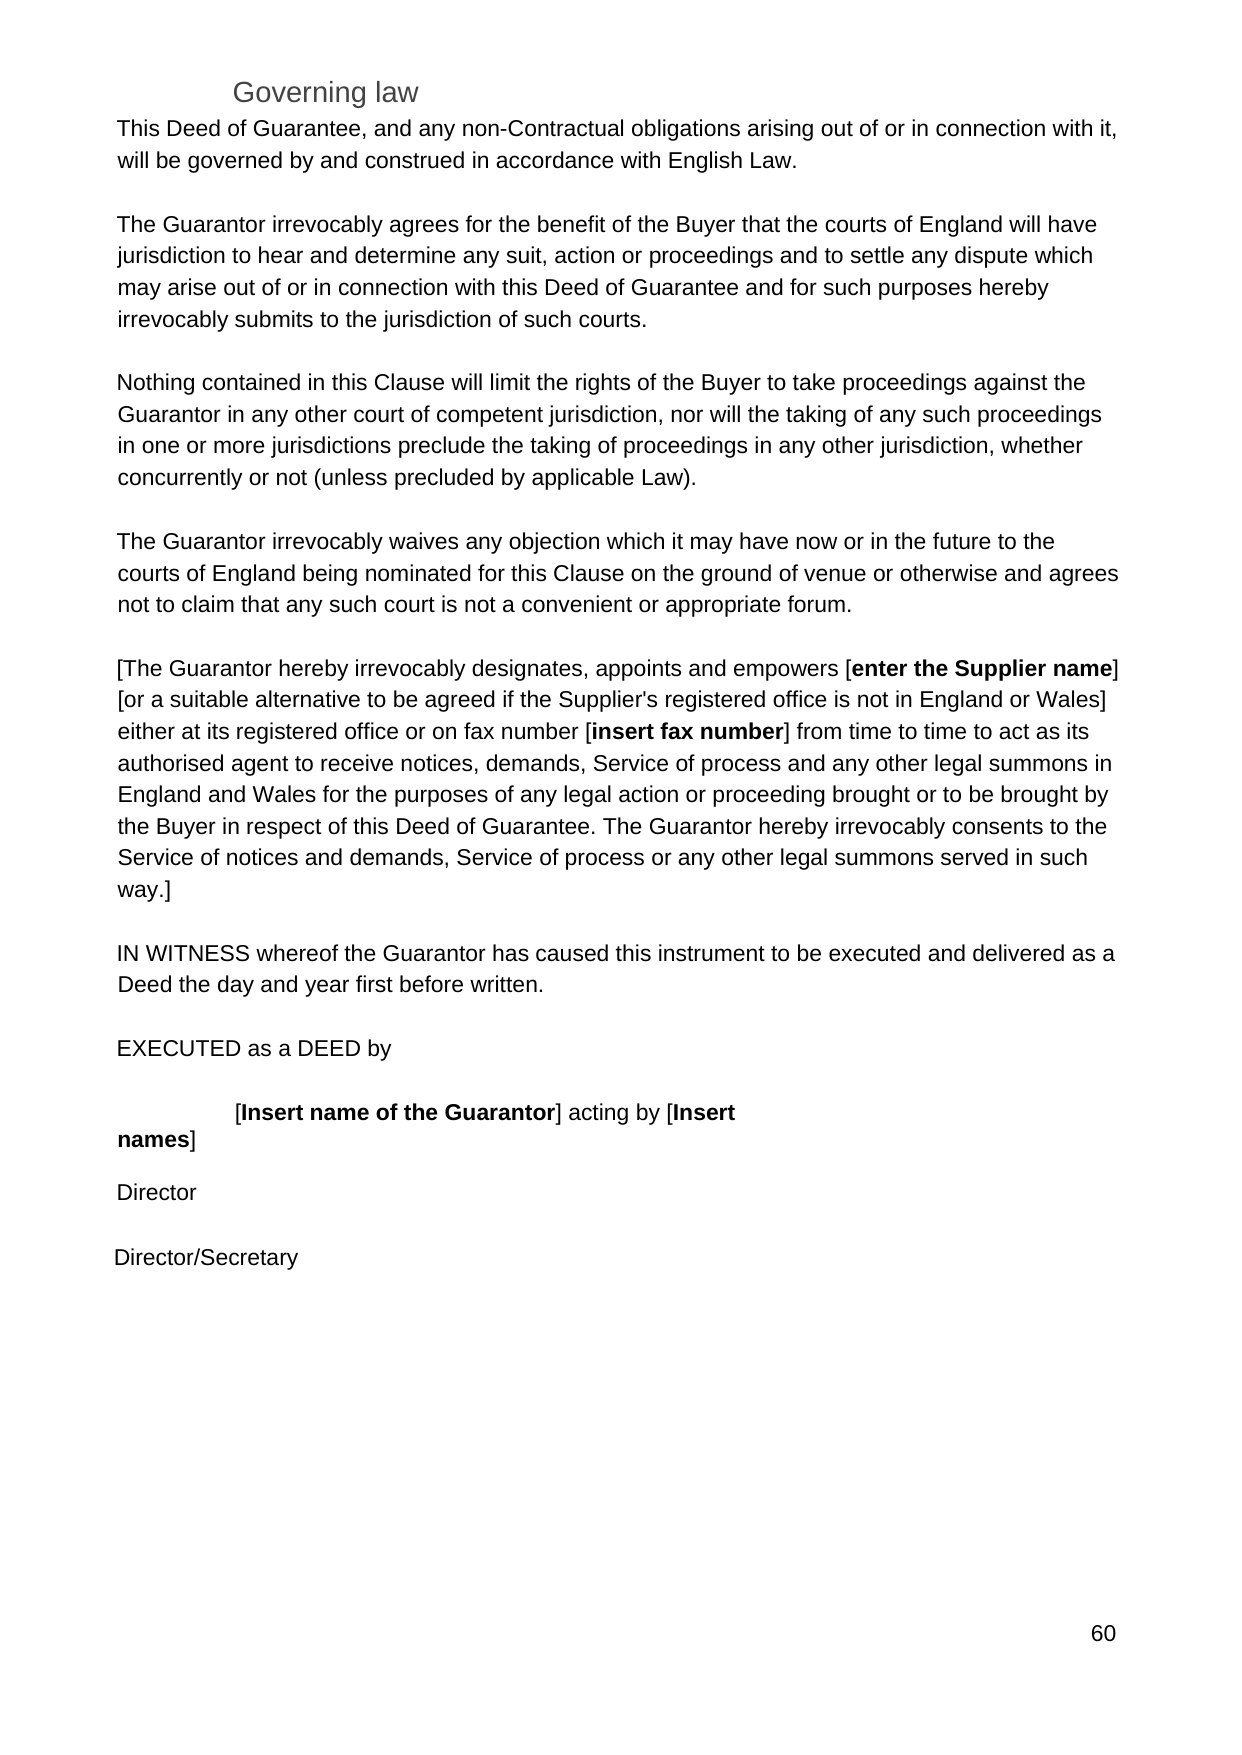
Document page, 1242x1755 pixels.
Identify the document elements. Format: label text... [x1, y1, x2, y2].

text The Guarantor irrevocably agrees for the benefit of the Buyer that the courts of England will have jurisdiction to hear and determine any suit, action or proceedings and to settle any dispute which may arise out of or in connection with this Deed of Guarantee and for such purposes hereby irrevocably submits to the jurisdiction of such courts. [116, 211, 1121, 332]
subtitle Governing law [116, 75, 1122, 108]
text The Guarantor irrevocably waives any objection which it may have now or in the future to the courts of England being nominated for this Clause on the ground of venue or otherwise and agrees not to claim that any such court is not a convenient or appropriate forum. [116, 528, 1121, 617]
text Director [116, 1179, 1121, 1206]
text IN WITNESS whereof the Guarantor has caused this instrument to be executed and delivered as a Deed the day and year first before written. [116, 940, 1121, 998]
text [The Guarantor hereby irrevocably designates, appoints and empowers [enter the Supplier name] [or a suitable alternative to be agreed if the Supplier's registered office is not in England or Wales] either at its registered office or on fax number [insert fax number] from time to time to act as its authorised agent to receive notices, demands, Service of process and any other legal summons in England and Wales for the purposes of any legal action or proceeding brought or to be brought by the Buyer in respect of this Deed of Guarantee. The Guarantor hereby irrevocably consents to the Service of notices and demands, Service of process or any other legal summons served in such way.] [116, 655, 1121, 902]
subtitle [Insert name of the Guarantor] acting by [Insert names] [117, 1099, 739, 1152]
text This Deed of Guarantee, and any non-Contractual obligations arising out of or in connection with it, will be governed by and construed in accordance with English Law. [116, 115, 1121, 173]
text EXECUTED as a DEED by [116, 1035, 1121, 1061]
text Director/Secretary [0, 1243, 1122, 1271]
text Nothing contained in this Clause will limit the rights of the Buyer to take proceedings against the Guarantor in any other court of competent jurisdiction, nor will the taking of any such proceedings in one or more jurisdictions preclude the taking of proceedings in any other jurisdiction, whether concurrently or not (unless precluded by applicable Law). [116, 369, 1121, 490]
